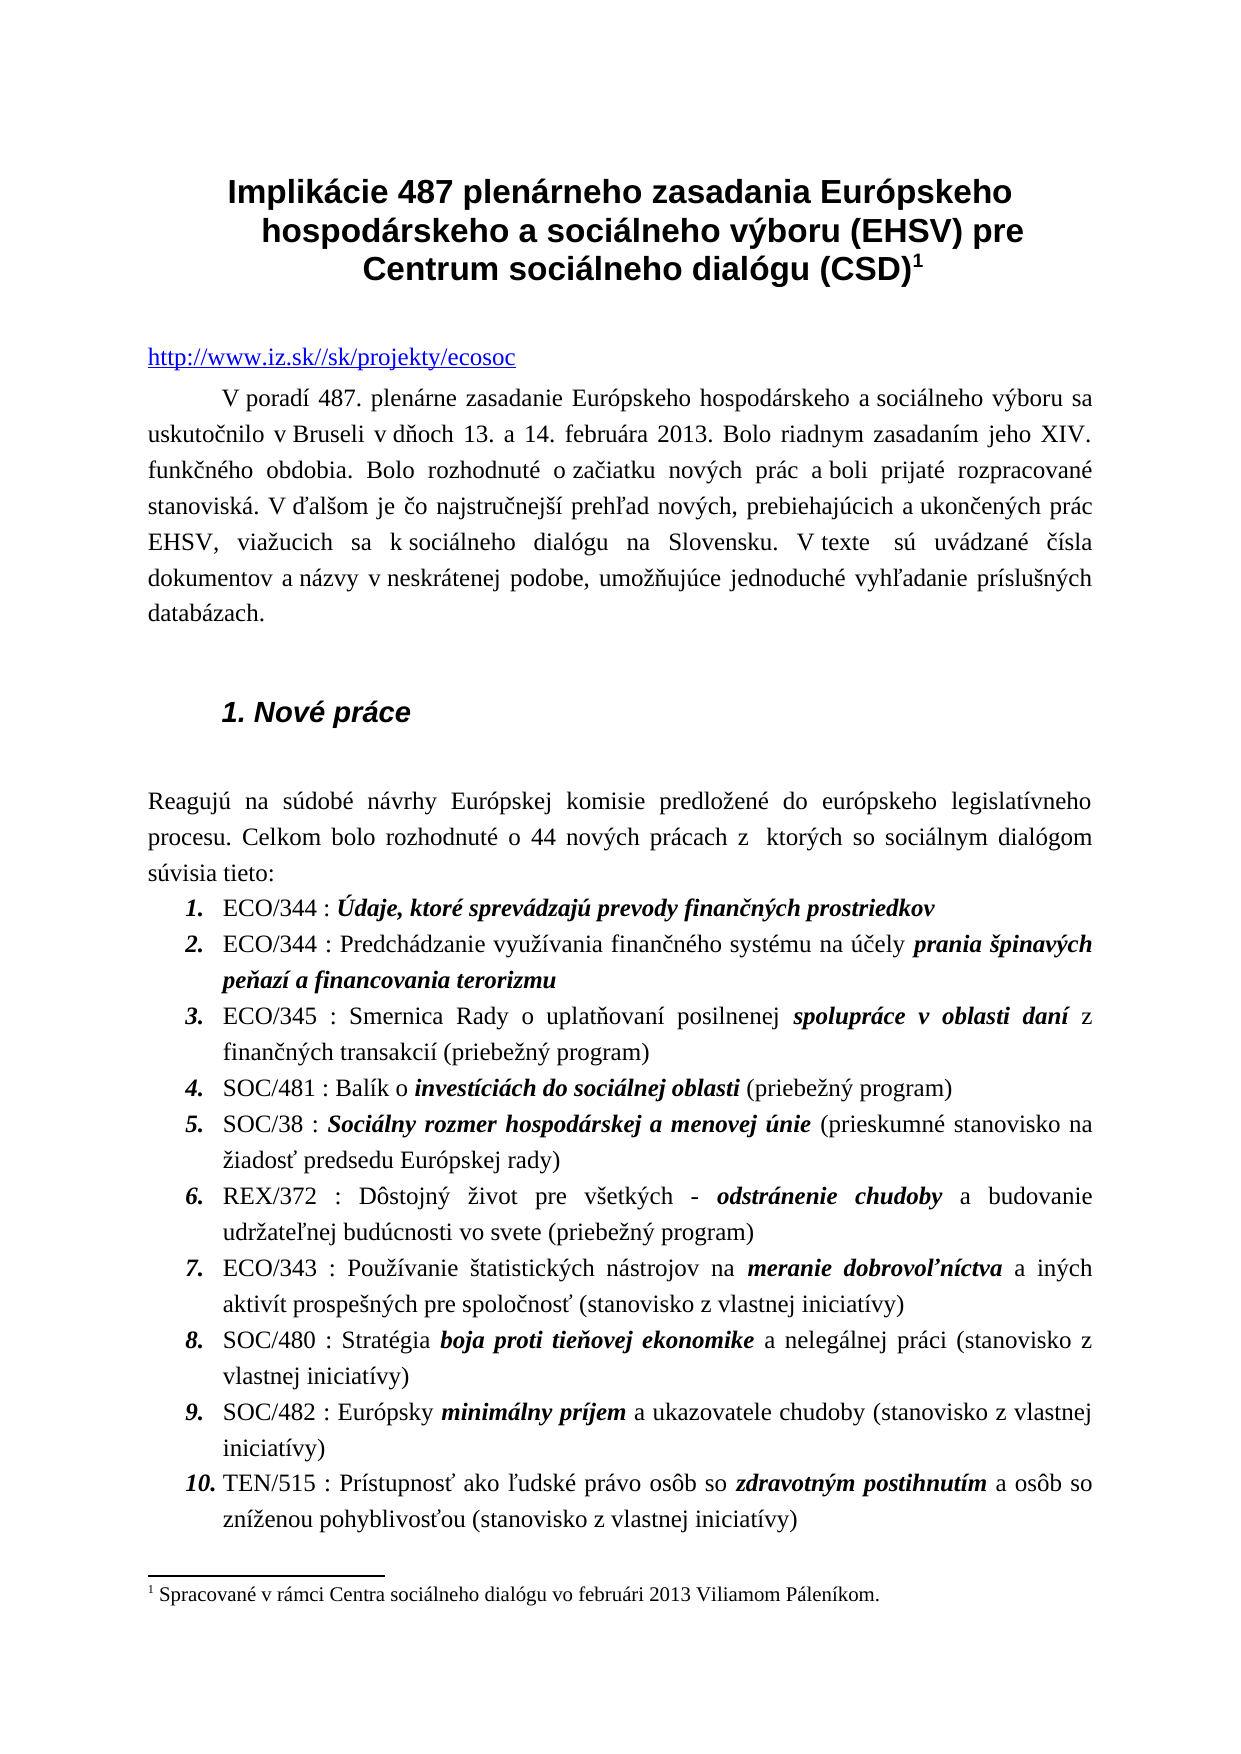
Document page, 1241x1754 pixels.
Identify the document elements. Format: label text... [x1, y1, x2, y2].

text Spracované v rámci Centra sociálneho dialógu vo februári 2013 Viliamom Páleníkom. [148, 1582, 1093, 1606]
list REX/372 : Dôstojný život pre všetkých - odstránenie chudoby a budovanie udržateľnej budúcnosti vo svete (priebežný program) [185, 1181, 1093, 1246]
list SOC/481 : Balík o investíciách do sociálnej oblasti (priebežný program) [185, 1073, 1093, 1102]
subtitle Implikácie 487 plenárneho zasadania Európskeho hospodárskeho a sociálneho výboru (EHSV) pre Centrum sociálneho dialógu (CSD) [148, 173, 1093, 288]
list SOC/38 : Sociálny rozmer hospodárskej a menovej únie (prieskumné stanovisko na žiadosť predsedu Európskej rady) [185, 1109, 1093, 1174]
text http://www.iz.sk//sk/projekty/ecosoc [148, 342, 1093, 370]
list ECO/345 : Smernica Rady o uplatňovaní posilnenej spolupráce v oblasti daní z finančných transakcií (priebežný program) [185, 1001, 1093, 1066]
list ECO/343 : Používanie štatistických nástrojov na meranie dobrovoľníctva a iných aktivít prospešných pre spoločnosť (stanovisko z vlastnej iniciatívy) [185, 1253, 1093, 1318]
text Reagujú na súdobé návrhy Európskej komisie predložené do európskeho legislatívneho procesu. Celkom bolo rozhodnuté o 44 nových prácach z ktorých so sociálnym dialógom súvisia tieto: [148, 786, 1093, 886]
text V poradí 487. plenárne zasadanie Európskeho hospodárskeho a sociálneho výboru sa uskutočnilo v Bruseli v dňoch 13. a 14. februára 2013. Bolo riadnym zasadaním jeho XIV. funkčného obdobia. Bolo rozhodnuté o začiatku nových prác a boli prijaté rozpracované stanoviská. V ďalšom je čo najstručnejší prehľad nových, prebiehajúcich a ukončených prác EHSV, viažucich sa k sociálneho dialógu na Slovensku. V texte sú uvádzané čísla dokumentov a názvy v neskrátenej podobe, umožňujúce jednoduché vyhľadanie príslušných databázach. [148, 383, 1093, 627]
list ECO/344 : Údaje, ktoré sprevádzajú prevody finančných prostriedkov [185, 893, 1093, 922]
list ECO/344 : Predchádzanie využívania finančného systému na účely prania špinavých peňazí a financovania terorizmu [185, 929, 1093, 994]
list SOC/480 : Stratégia boja proti tieňovej ekonomike a nelegálnej práci (stanovisko z vlastnej iniciatívy) [185, 1325, 1093, 1389]
list SOC/482 : Európsky minimálny príjem a ukazovatele chudoby (stanovisko z vlastnej iniciatívy) [185, 1397, 1093, 1461]
text 1. Nové práce [148, 695, 1093, 729]
list TEN/515 : Prístupnosť ako ľudské právo osôb so zdravotným postihnutím a osôb so zníženou pohyblivosťou (stanovisko z vlastnej iniciatívy) [185, 1468, 1093, 1533]
